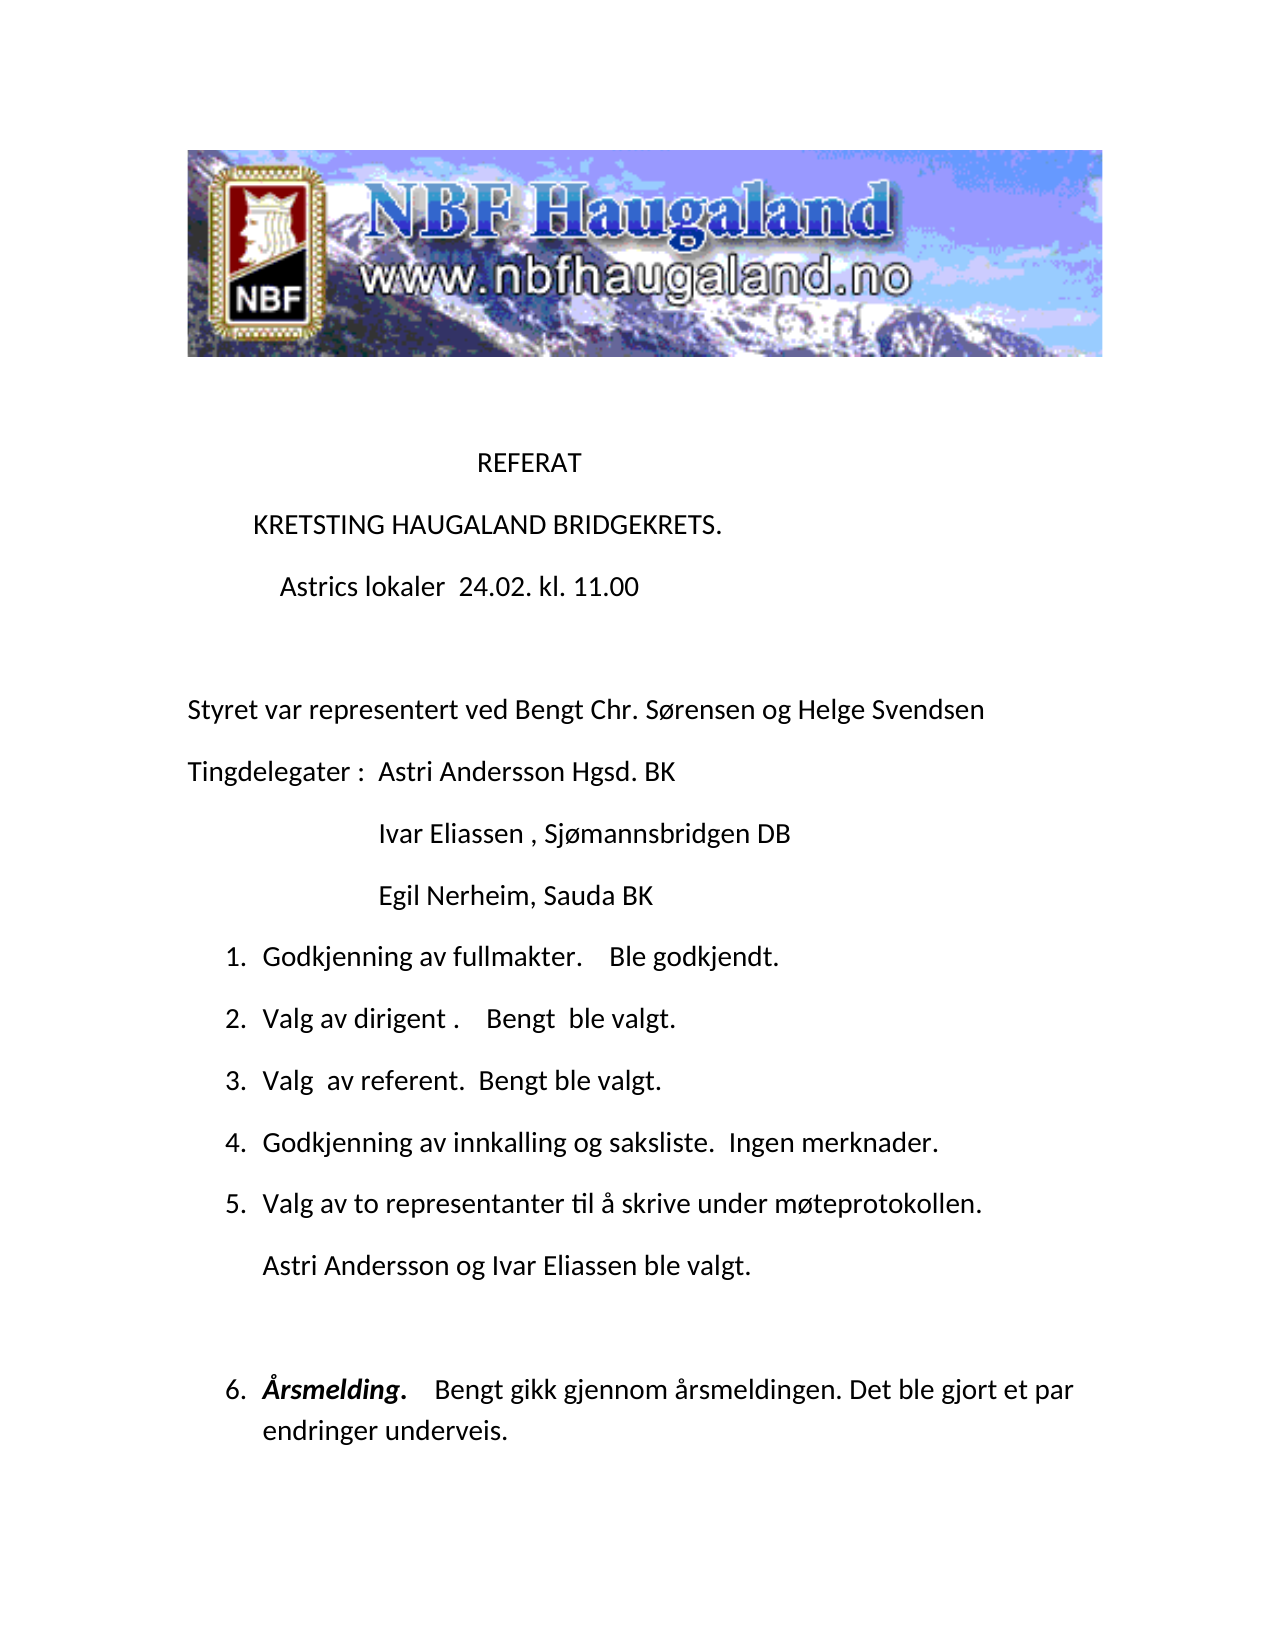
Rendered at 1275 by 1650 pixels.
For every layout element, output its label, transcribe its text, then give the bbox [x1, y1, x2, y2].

text KRETSTING HAUGALAND BRIDGEKRETS. [187, 506, 1087, 542]
list Årsmelding. Bengt gikk gjennom årsmeldingen. Det ble gjort et par endringer underveis. [225, 1371, 1087, 1447]
text Ivar Eliassen , Sjømannsbridgen DB [187, 815, 1087, 851]
list Valg av to representanter til å skrive under møteprotokollen. [225, 1186, 1087, 1221]
list Astri Andersson og Ivar Eliassen ble valgt. [225, 1247, 1087, 1283]
text Egil Nerheim, Sauda BK [187, 877, 1087, 912]
list Godkjenning av innkalling og saksliste. Ingen merknader. [225, 1124, 1087, 1159]
text Astrics lokaler 24.02. kl. 11.00 [187, 568, 1087, 603]
text REFERAT [187, 444, 1087, 480]
text Tingdelegater : Astri Andersson Hgsd. BK [187, 753, 1087, 789]
text Styret var representert ved Bengt Chr. Sørensen og Helge Svendsen [187, 691, 1087, 727]
list Valg av referent. Bengt ble valgt. [225, 1062, 1087, 1098]
list Godkjenning av fullmakter. Ble godkjendt. [225, 938, 1087, 974]
list Valg av dirigent . Bengt ble valgt. [225, 1000, 1087, 1036]
